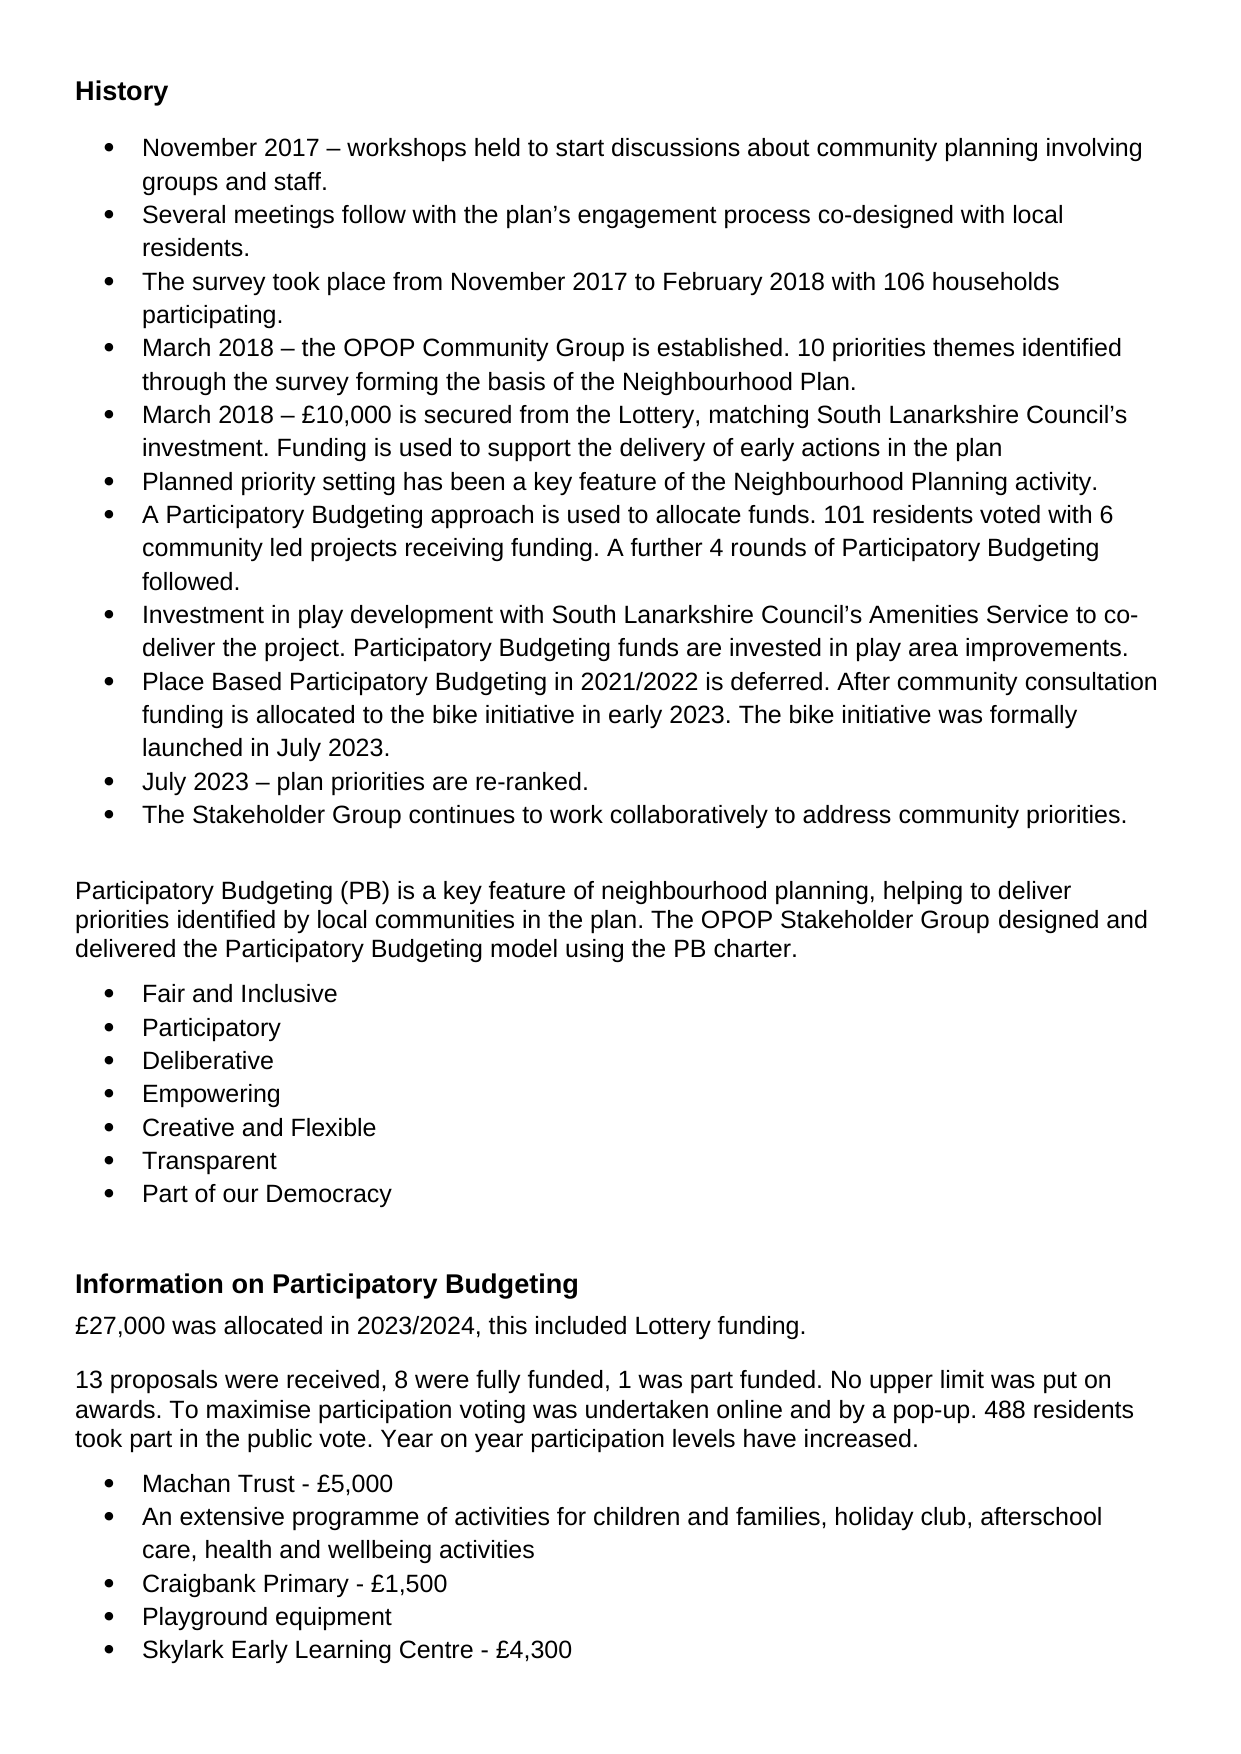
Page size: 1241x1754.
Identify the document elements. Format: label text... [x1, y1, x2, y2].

list Several meetings follow with the plan’s engagement process co-designed with local residents. [104, 197, 1165, 263]
list Skylark Early Learning Centre - £4,300 [104, 1632, 1165, 1666]
text Participatory Budgeting (PB) is a key feature of neighbourhood planning, helping to deliver priorities identified by local communities in the plan. The OPOP Stakeholder Group designed and delivered the Participatory Budgeting model using the PB charter. [75, 876, 1165, 963]
list Investment in play development with South Lanarkshire Council’s Amenities Service to co-deliver the project. Participatory Budgeting funds are invested in play area improvements. [104, 597, 1165, 663]
list Planned priority setting has been a key feature of the Neighbourhood Planning activity. [104, 463, 1165, 497]
text 13 proposals were received, 8 were fully funded, 1 was part funded. No upper limit was put on awards. To maximise participation voting was undertaken online and by a pop-up. 488 residents took part in the public vote. Year on year participation levels have increased. [75, 1366, 1165, 1453]
list March 2018 – £10,000 is secured from the Lottery, matching South Lanarkshire Council’s investment. Funding is used to support the delivery of early actions in the plan [104, 397, 1165, 463]
list The Stakeholder Group continues to work collaboratively to address community priorities. [104, 797, 1165, 830]
list The survey took place from November 2017 to February 2018 with 106 households participating. [104, 263, 1165, 330]
list Transparent [104, 1143, 1165, 1176]
list Machan Trust - £5,000 [104, 1466, 1165, 1499]
list A Participatory Budgeting approach is used to allocate funds. 101 residents voted with 6 community led projects receiving funding. A further 4 rounds of Participatory Budgeting followed. [104, 497, 1165, 597]
list Playground equipment [104, 1599, 1165, 1632]
list November 2017 – workshops held to start discussions about community planning involving groups and staff. [104, 130, 1165, 197]
list July 2023 – plan priorities are re-ranked. [104, 763, 1165, 797]
list Part of our Democracy [104, 1176, 1165, 1209]
list An extensive programme of activities for children and families, holiday club, afterschool care, health and wellbeing activities [104, 1499, 1165, 1566]
list Empowering [104, 1076, 1165, 1109]
list Participatory [104, 1009, 1165, 1043]
list Creative and Flexible [104, 1109, 1165, 1143]
list Place Based Participatory Budgeting in 2021/2022 is deferred. After community consultation funding is allocated to the bike initiative in early 2023. The bike initiative was formally launched in July 2023. [104, 663, 1165, 763]
list Deliberative [104, 1043, 1165, 1076]
list March 2018 – the OPOP Community Group is established. 10 priorities themes identified through the survey forming the basis of the Neighbourhood Plan. [104, 330, 1165, 397]
text £27,000 was allocated in 2023/2024, this included Lottery funding. [75, 1311, 1165, 1341]
list Craigbank Primary - £1,500 [104, 1566, 1165, 1599]
list Fair and Inclusive [104, 976, 1165, 1009]
subtitle Information on Participatory Budgeting [75, 1268, 1165, 1299]
subtitle History [75, 75, 1165, 106]
